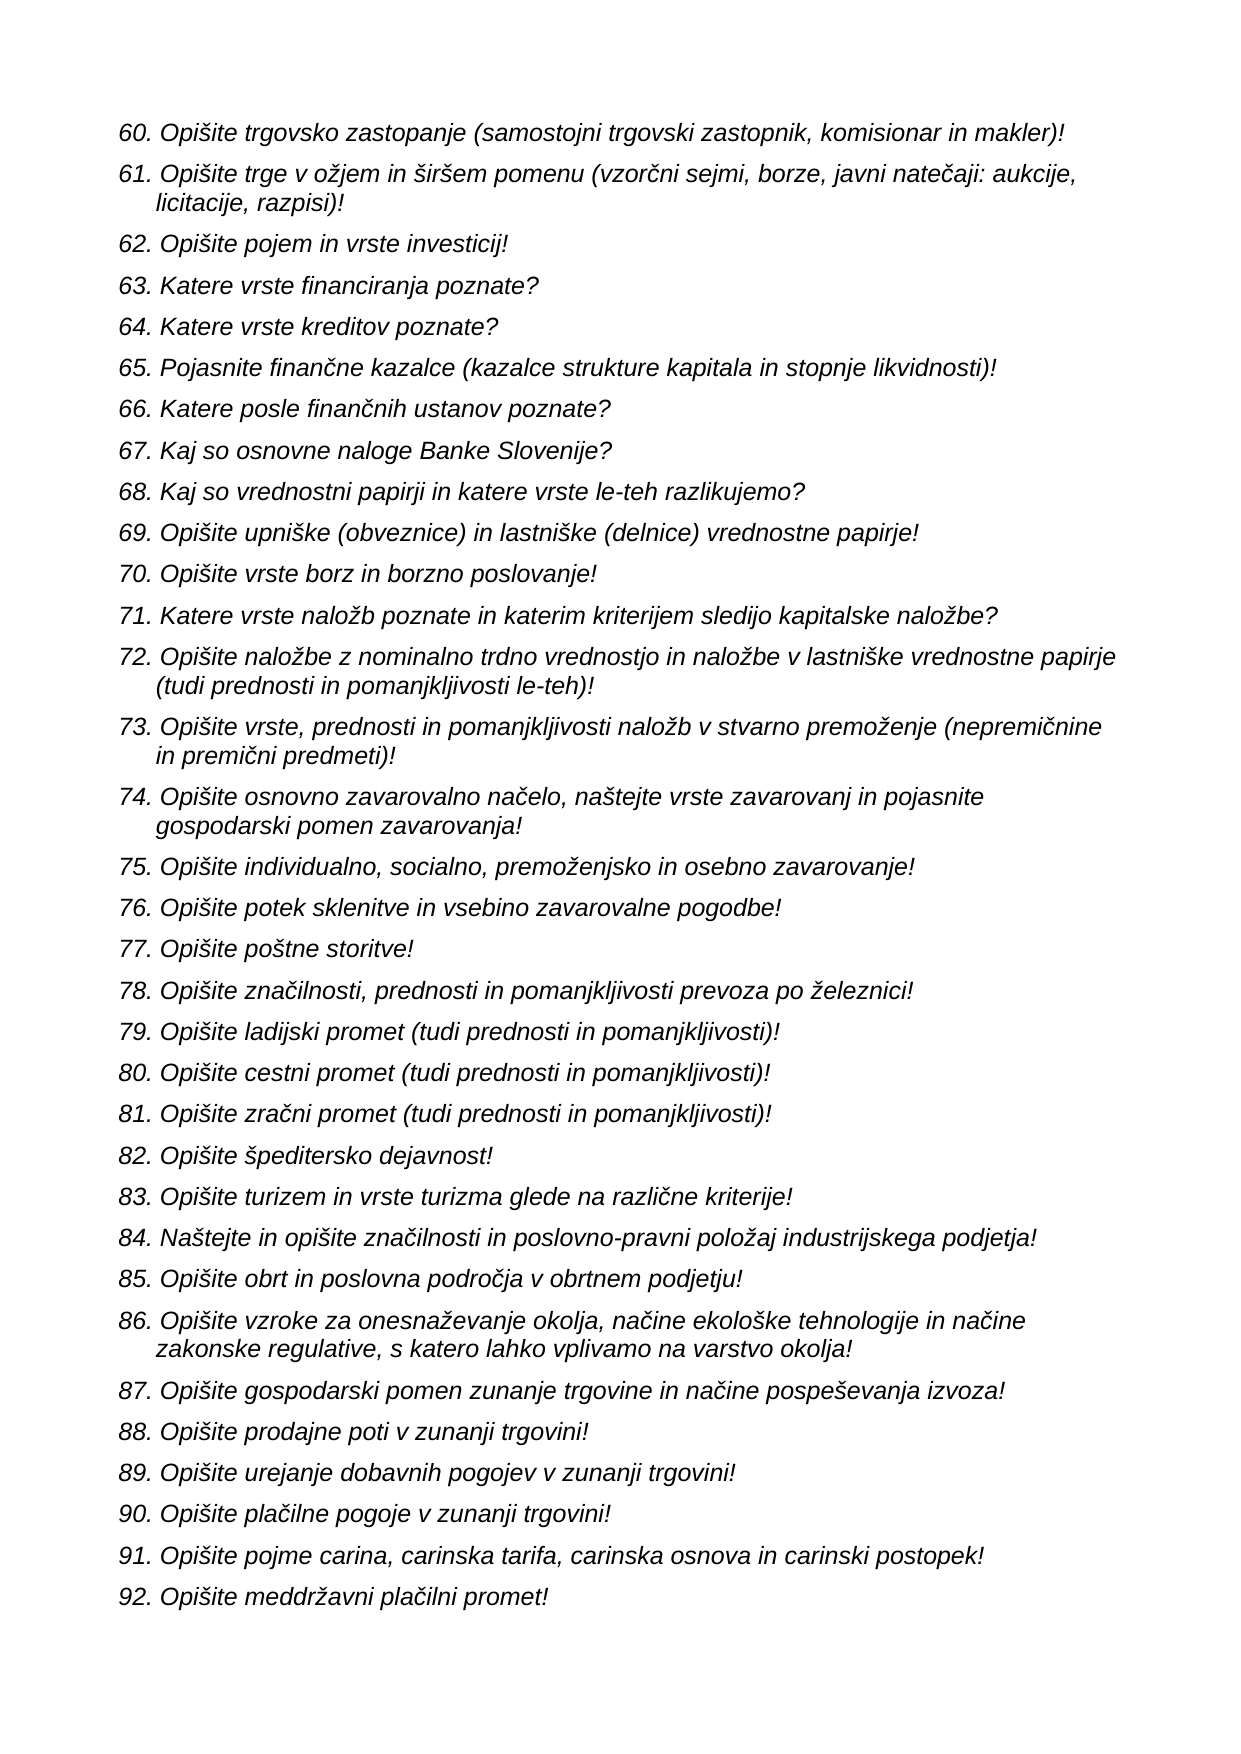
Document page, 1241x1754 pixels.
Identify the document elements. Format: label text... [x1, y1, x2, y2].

text 87. Opišite gospodarski pomen zunanje trgovine in načine pospeševanja izvoza! [118, 1376, 1122, 1404]
text 89. Opišite urejanje dobavnih pogojev v zunanji trgovini! [118, 1458, 1122, 1487]
text 81. Opišite zračni promet (tudi prednosti in pomanjkljivosti)! [118, 1099, 1122, 1128]
text 74. Opišite osnovno zavarovalno načelo, naštejte vrste zavarovanj in pojasnite gospodarski pomen zavarovanja! [118, 782, 1122, 839]
text 72. Opišite naložbe z nominalno trdno vrednostjo in naložbe v lastniške vrednostne papirje (tudi prednosti in pomanjkljivosti le-teh)! [118, 642, 1122, 699]
text 71. Katere vrste naložb poznate in katerim kriterijem sledijo kapitalske naložbe? [118, 601, 1122, 629]
text 60. Opišite trgovsko zastopanje (samostojni trgovski zastopnik, komisionar in makler)! [118, 118, 1122, 147]
text 90. Opišite plačilne pogoje v zunanji trgovini! [118, 1499, 1122, 1528]
text 78. Opišite značilnosti, prednosti in pomanjkljivosti prevoza po železnici! [118, 976, 1122, 1004]
text 88. Opišite prodajne poti v zunanji trgovini! [118, 1417, 1122, 1446]
text 79. Opišite ladijski promet (tudi prednosti in pomanjkljivosti)! [118, 1017, 1122, 1046]
text 77. Opišite poštne storitve! [118, 934, 1122, 963]
text 92. Opišite meddržavni plačilni promet! [118, 1582, 1122, 1611]
text 65. Pojasnite finančne kazalce (kazalce strukture kapitala in stopnje likvidnosti)! [118, 353, 1122, 382]
text 68. Kaj so vrednostni papirji in katere vrste le-teh razlikujemo? [118, 477, 1122, 506]
text 70. Opišite vrste borz in borzno poslovanje! [118, 559, 1122, 588]
text 85. Opišite obrt in poslovna področja v obrtnem podjetju! [118, 1264, 1122, 1293]
text 61. Opišite trge v ožjem in širšem pomenu (vzorčni sejmi, borze, javni natečaji: aukcije, licitacije, razpisi)! [118, 159, 1122, 217]
text 69. Opišite upniške (obveznice) in lastniške (delnice) vrednostne papirje! [118, 518, 1122, 547]
text 73. Opišite vrste, prednosti in pomanjkljivosti naložb v stvarno premoženje (nepremičnine in premični predmeti)! [118, 712, 1122, 769]
text 64. Katere vrste kreditov poznate? [118, 312, 1122, 341]
text 86. Opišite vzroke za onesnaževanje okolja, načine ekološke tehnologije in načine zakonske regulative, s katero lahko vplivamo na varstvo okolja! [118, 1306, 1122, 1363]
text 63. Katere vrste financiranja poznate? [118, 271, 1122, 299]
text 84. Naštejte in opišite značilnosti in poslovno-pravni položaj industrijskega podjetja! [118, 1223, 1122, 1252]
text 66. Katere posle finančnih ustanov poznate? [118, 394, 1122, 423]
text 75. Opišite individualno, socialno, premoženjsko in osebno zavarovanje! [118, 852, 1122, 881]
text 62. Opišite pojem in vrste investicij! [118, 229, 1122, 258]
text 82. Opišite špeditersko dejavnost! [118, 1141, 1122, 1169]
text 91. Opišite pojme carina, carinska tarifa, carinska osnova in carinski postopek! [118, 1541, 1122, 1569]
text 76. Opišite potek sklenitve in vsebino zavarovalne pogodbe! [118, 893, 1122, 922]
text 80. Opišite cestni promet (tudi prednosti in pomanjkljivosti)! [118, 1058, 1122, 1087]
text 83. Opišite turizem in vrste turizma glede na različne kriterije! [118, 1182, 1122, 1211]
text 67. Kaj so osnovne naloge Banke Slovenije? [118, 436, 1122, 464]
